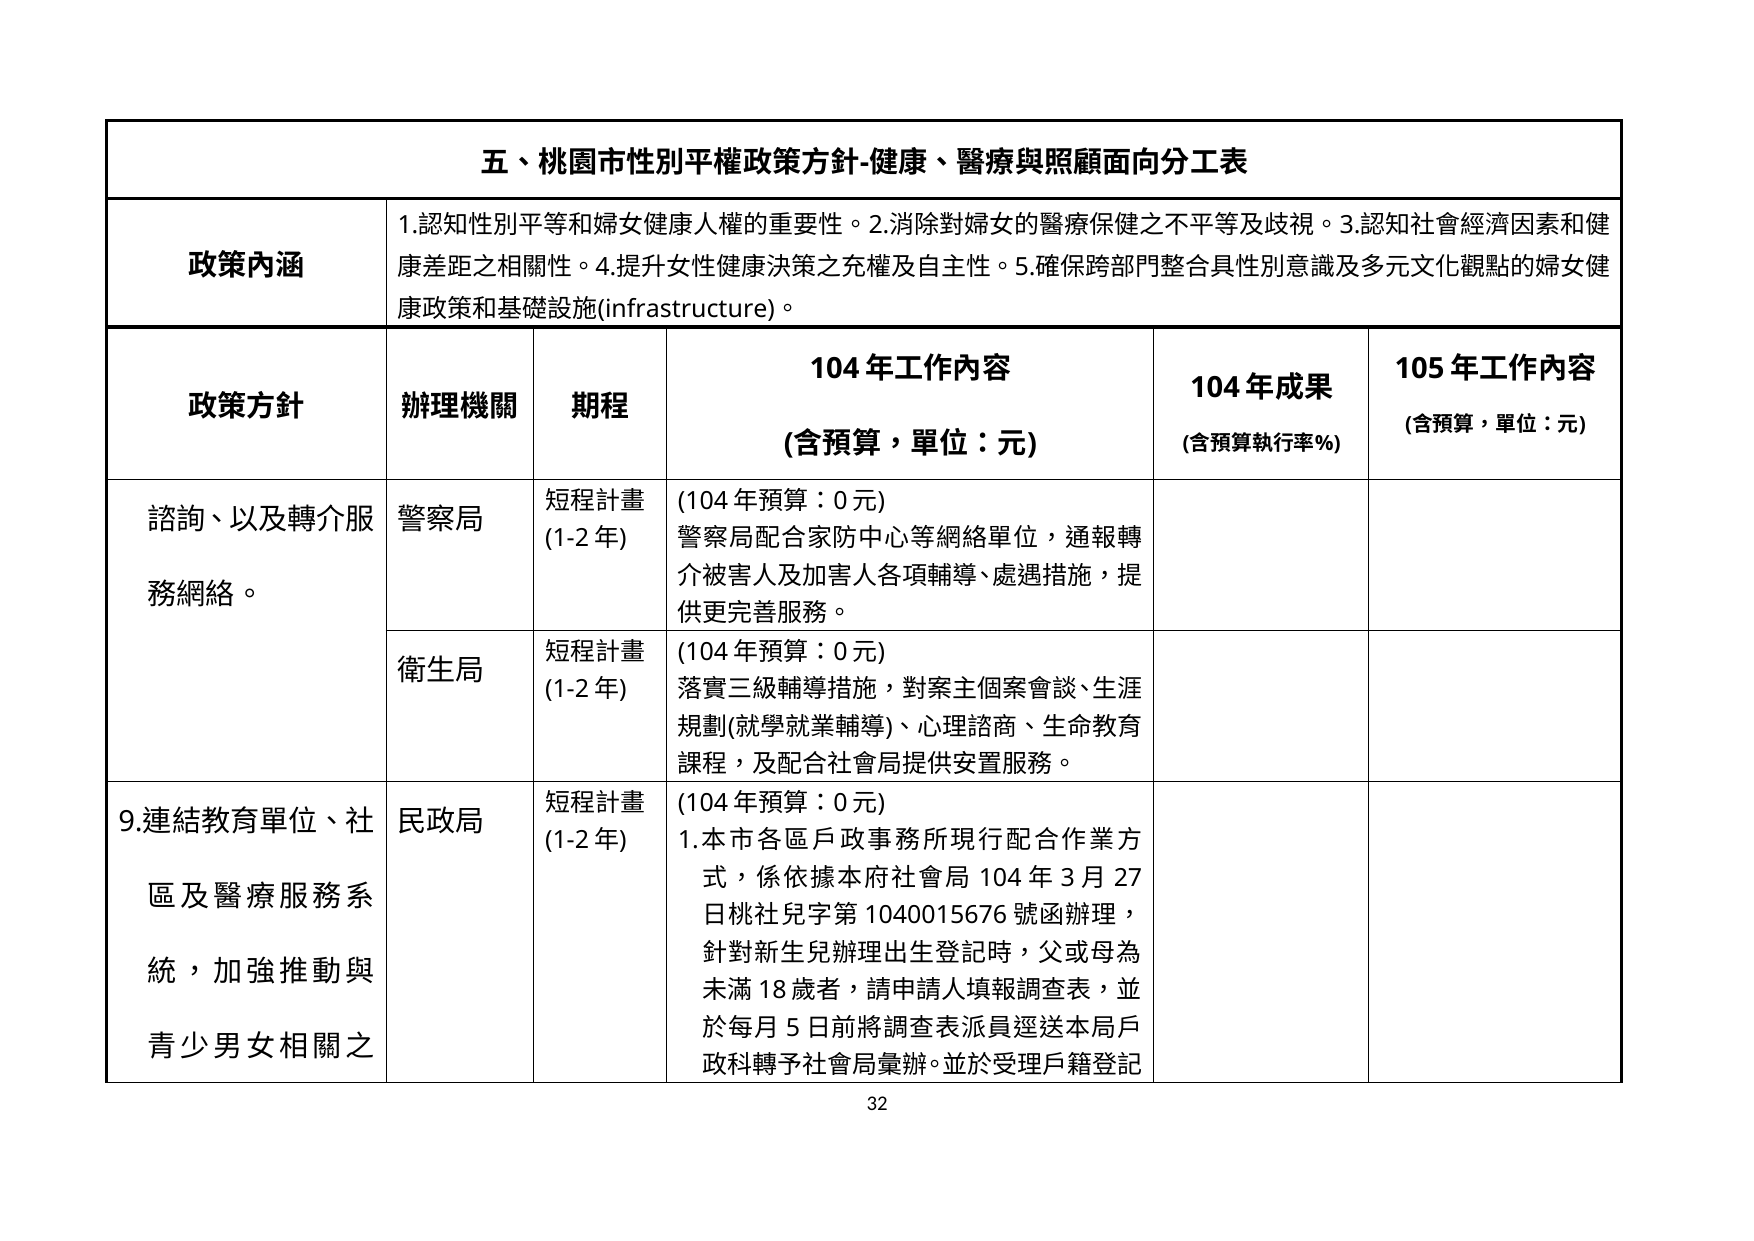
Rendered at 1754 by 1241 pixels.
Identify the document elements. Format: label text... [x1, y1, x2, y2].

table_cell 105年工作內容 (含預算，單位：元) [1369, 329, 1620, 478]
table_cell 104年成果 (含預算執行率%) [1154, 329, 1368, 478]
table_cell 政策內涵 [108, 200, 386, 325]
table_cell [1154, 631, 1368, 781]
table_cell (104年預算：0元) 警察局配合家防中心等網絡單位，通報轉介被害人及加害人各項輔導、處遇措施，提供更完善服務。 [667, 480, 1153, 629]
table_cell 短程計畫 (1-2年) [534, 782, 666, 1082]
table_cell 短程計畫 (1-2年) [534, 631, 666, 781]
table_cell (104年預算：0元) 落實三級輔導措施，對案主個案會談、生涯規劃(就學就業輔導)、心理諮商、生命教育課程，及配合社會局提供安置服務。 [667, 631, 1153, 781]
table_cell [1369, 480, 1620, 629]
table_cell 辦理機關 [387, 329, 533, 478]
table_cell 期程 [534, 329, 666, 478]
table_cell 104年工作內容 (含預算，單位：元) [667, 329, 1153, 478]
table_cell 警察局 [387, 480, 533, 629]
table_header 五、桃園市性別平權政策方針-健康、醫療與照顧面向分工表 [108, 122, 1620, 197]
table_cell 民政局 [387, 782, 533, 1082]
table_cell 短程計畫 (1-2年) [534, 480, 666, 629]
table_cell 1.認知性別平等和婦女健康人權的重要性。2.消除對婦女的醫療保健之不平等及歧視。3.認知社會經濟因素和健康差距之相關性。4.提升女性健康決策之充權及自主性。5.確保跨部門整合具性別意識及多元文化觀點的婦女健康政策和基礎設施(infrastructure)。 [387, 200, 1620, 325]
table_cell 衛生局 [387, 631, 533, 781]
table_cell 9.連結教育單位、社區及醫療服務系統，加強推動與青少男女相關之 [108, 782, 386, 1082]
table_cell [1369, 631, 1620, 781]
table_cell [1154, 782, 1368, 1082]
table_cell 政策方針 [108, 329, 386, 478]
table_cell [1154, 480, 1368, 629]
table_cell [1369, 782, 1620, 1082]
table_cell (104年預算：0元) 1.本市各區戶政事務所現行配合作業方式，係依據本府社會局104年3月27日桃社兒字第1040015676號函辦理，針對新生兒辦理出生登記時，父或母為未滿18歲者，請申請人填報調查表，並於每月5日前將調查表派員逕送本局戶政科轉予社會局彙辦。並於受理戶籍登記 [667, 782, 1153, 1082]
